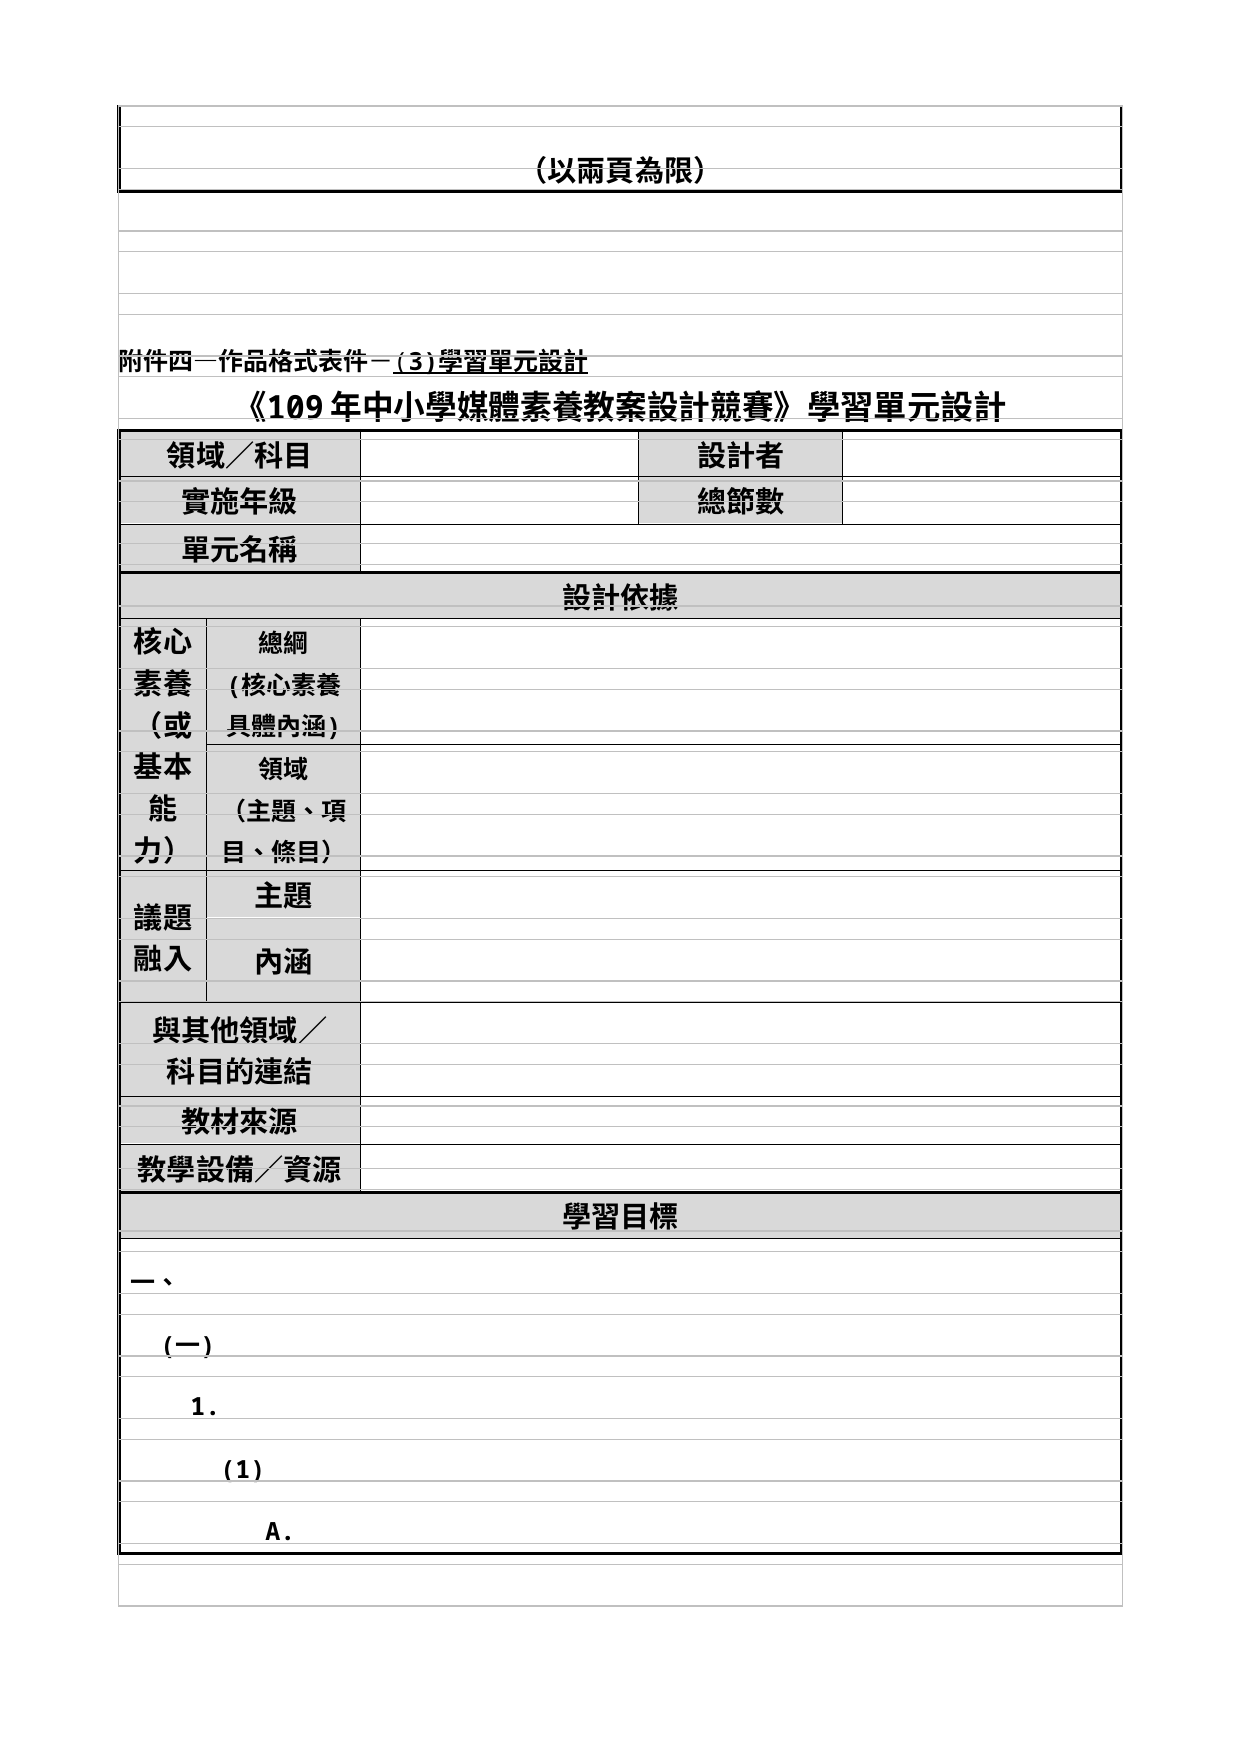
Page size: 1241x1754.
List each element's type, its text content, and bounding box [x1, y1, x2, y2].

table_cell 教材來源 [255, 1107, 360, 1126]
table_cell [361, 690, 1120, 730]
table_cell (1) [121, 1440, 1120, 1480]
text 附件四—作品格式表件－(3)學習單元設計 [431, 357, 499, 372]
table_cell [361, 940, 1120, 980]
table_cell 總綱 (核心素養具體內涵) [207, 627, 360, 668]
table_cell 單元名稱 [121, 544, 360, 564]
table_cell [361, 565, 1120, 571]
text 附件四—作品格式表件－(3)學習單元設計 [400, 357, 430, 372]
table_header [639, 432, 842, 439]
table_cell [361, 1169, 1120, 1189]
table_cell 教材來源 [235, 1107, 252, 1126]
table_cell 核心素養（或基本能力） [121, 815, 206, 855]
table_cell [361, 871, 1120, 876]
table_cell [361, 857, 1120, 870]
table_cell 教學設備／資源 [121, 1145, 360, 1168]
table_cell 教學設備／資源 [121, 1169, 360, 1189]
table_cell [361, 982, 1120, 1001]
table_cell [361, 1145, 1120, 1168]
table_cell 與其他領域／ [121, 1003, 360, 1043]
table_cell 總節數 [768, 502, 775, 511]
table_cell [843, 502, 1120, 523]
table_cell 主題 [207, 877, 360, 917]
table_cell [121, 1419, 1120, 1439]
text 附件四—作品格式表件－(3)學習單元設計 [119, 357, 1122, 376]
table_cell 1. [121, 1377, 1120, 1418]
table_cell [361, 627, 1120, 668]
table_cell [361, 482, 638, 501]
table_cell 實施年級 [121, 482, 360, 501]
table_cell 設計依據 [121, 574, 1120, 605]
table_cell 核心素養（或基本能力） [121, 690, 206, 730]
table_cell [361, 794, 1120, 814]
table_cell 總綱 (核心素養具體內涵) [207, 619, 360, 626]
table_cell （以兩頁為限） [121, 127, 1120, 168]
table_cell 總節數 [639, 502, 842, 523]
table_header [361, 440, 638, 476]
table_cell [121, 1232, 1120, 1238]
table_cell 總綱 (核心素養具體內涵) [207, 690, 360, 730]
table_cell 內涵 [207, 940, 360, 980]
table_cell 核心素養（或基本能力） [121, 794, 206, 814]
table_cell 領域 （主題、項目、條目） [207, 815, 360, 855]
table_header [121, 432, 360, 439]
table_cell 議題融入 [121, 982, 206, 1001]
table_cell 議題融入 [121, 919, 206, 939]
table_cell [121, 1544, 1120, 1552]
table_cell 設計依據 [121, 607, 1120, 618]
table_cell 核心素養（或基本能力） [121, 627, 206, 668]
table_cell 核心素養（或基本能力） [121, 669, 146, 689]
table_cell 總綱 (核心素養具體內涵) [207, 669, 360, 689]
table_cell [121, 1357, 1120, 1376]
table_cell [361, 619, 1120, 626]
table_cell 單元名稱 [121, 525, 360, 543]
text 附件四—作品格式表件－(3)學習單元設計 [119, 318, 1122, 355]
text [119, 419, 1122, 429]
table_cell A. [121, 1502, 1120, 1543]
table_cell 教材來源 [121, 1097, 360, 1105]
table_header [843, 432, 1120, 439]
table_cell 核心素養（或基本能力） [121, 619, 206, 626]
table_cell 核心素養（或基本能力） [121, 857, 206, 870]
table_cell （以兩頁為限） [121, 169, 1120, 189]
table_cell 總節數 [639, 482, 842, 501]
table_cell [361, 752, 1120, 793]
table_header 設計者 [639, 440, 842, 476]
table_cell [361, 1097, 1120, 1105]
table_cell 一、 [121, 1252, 1120, 1293]
table_cell 教材來源 [121, 1107, 190, 1126]
table_cell （以兩頁為限） [121, 107, 1120, 126]
table_cell [361, 815, 1120, 855]
table_cell [361, 1044, 1120, 1064]
table_cell [361, 1107, 1120, 1126]
table_cell [121, 1294, 1120, 1314]
table_cell 核心素養（或基本能力） [179, 669, 206, 689]
table_cell [361, 1127, 1120, 1143]
table_cell 領域 （主題、項目、條目） [207, 752, 360, 793]
table_cell 單元名稱 [121, 565, 360, 571]
table_cell [361, 544, 1120, 564]
table_cell [843, 482, 1120, 501]
table_cell [207, 982, 360, 1001]
table_header [361, 432, 638, 439]
table_cell 核心素養（或基本能力） [121, 752, 206, 793]
table_cell 核心素養（或基本能力） [121, 732, 206, 751]
table_cell 議題融入 [121, 877, 206, 918]
table_cell [121, 1044, 360, 1064]
table_cell 學習目標 [121, 1194, 1120, 1230]
table_cell [207, 919, 360, 939]
table_cell (一) [121, 1315, 1120, 1355]
table_cell [361, 732, 1120, 744]
table_cell [361, 525, 1120, 543]
table_cell [361, 1003, 1120, 1043]
table_cell 領域 （主題、項目、條目） [207, 857, 360, 870]
table_cell 總綱 (核心素養具體內涵) [207, 732, 360, 744]
text 《109年中小學媒體素養教案設計競賽》學習單元設計 [119, 380, 1122, 418]
table_cell [361, 502, 638, 523]
table_cell [361, 1065, 1120, 1096]
table_cell 教材來源 [121, 1127, 360, 1143]
table_header [843, 440, 1120, 476]
table_cell [121, 1482, 1120, 1501]
table_cell 領域 （主題、項目、條目） [207, 794, 360, 814]
table_cell 科目的連結 [121, 1065, 360, 1096]
table_cell 議題融入 [121, 871, 206, 876]
table_cell 教材來源 [219, 1107, 232, 1126]
table_cell 教材來源 [190, 1107, 199, 1116]
table_cell [207, 871, 360, 876]
table_cell 領域 （主題、項目、條目） [207, 745, 360, 751]
table_cell [361, 745, 1120, 751]
table_cell [121, 1239, 1120, 1251]
table_cell 教材來源 [201, 1107, 216, 1126]
table_header 領域／科目 [121, 440, 360, 476]
table_cell 核心素養（或基本能力） [148, 669, 176, 689]
table_cell [361, 877, 1120, 917]
table_cell 議題融入 [121, 940, 206, 980]
table_cell [361, 919, 1120, 939]
table_cell 實施年級 [121, 502, 360, 523]
table_cell [361, 669, 1120, 689]
text 附件四—作品格式表件－(3)學習單元設計 [530, 357, 579, 372]
